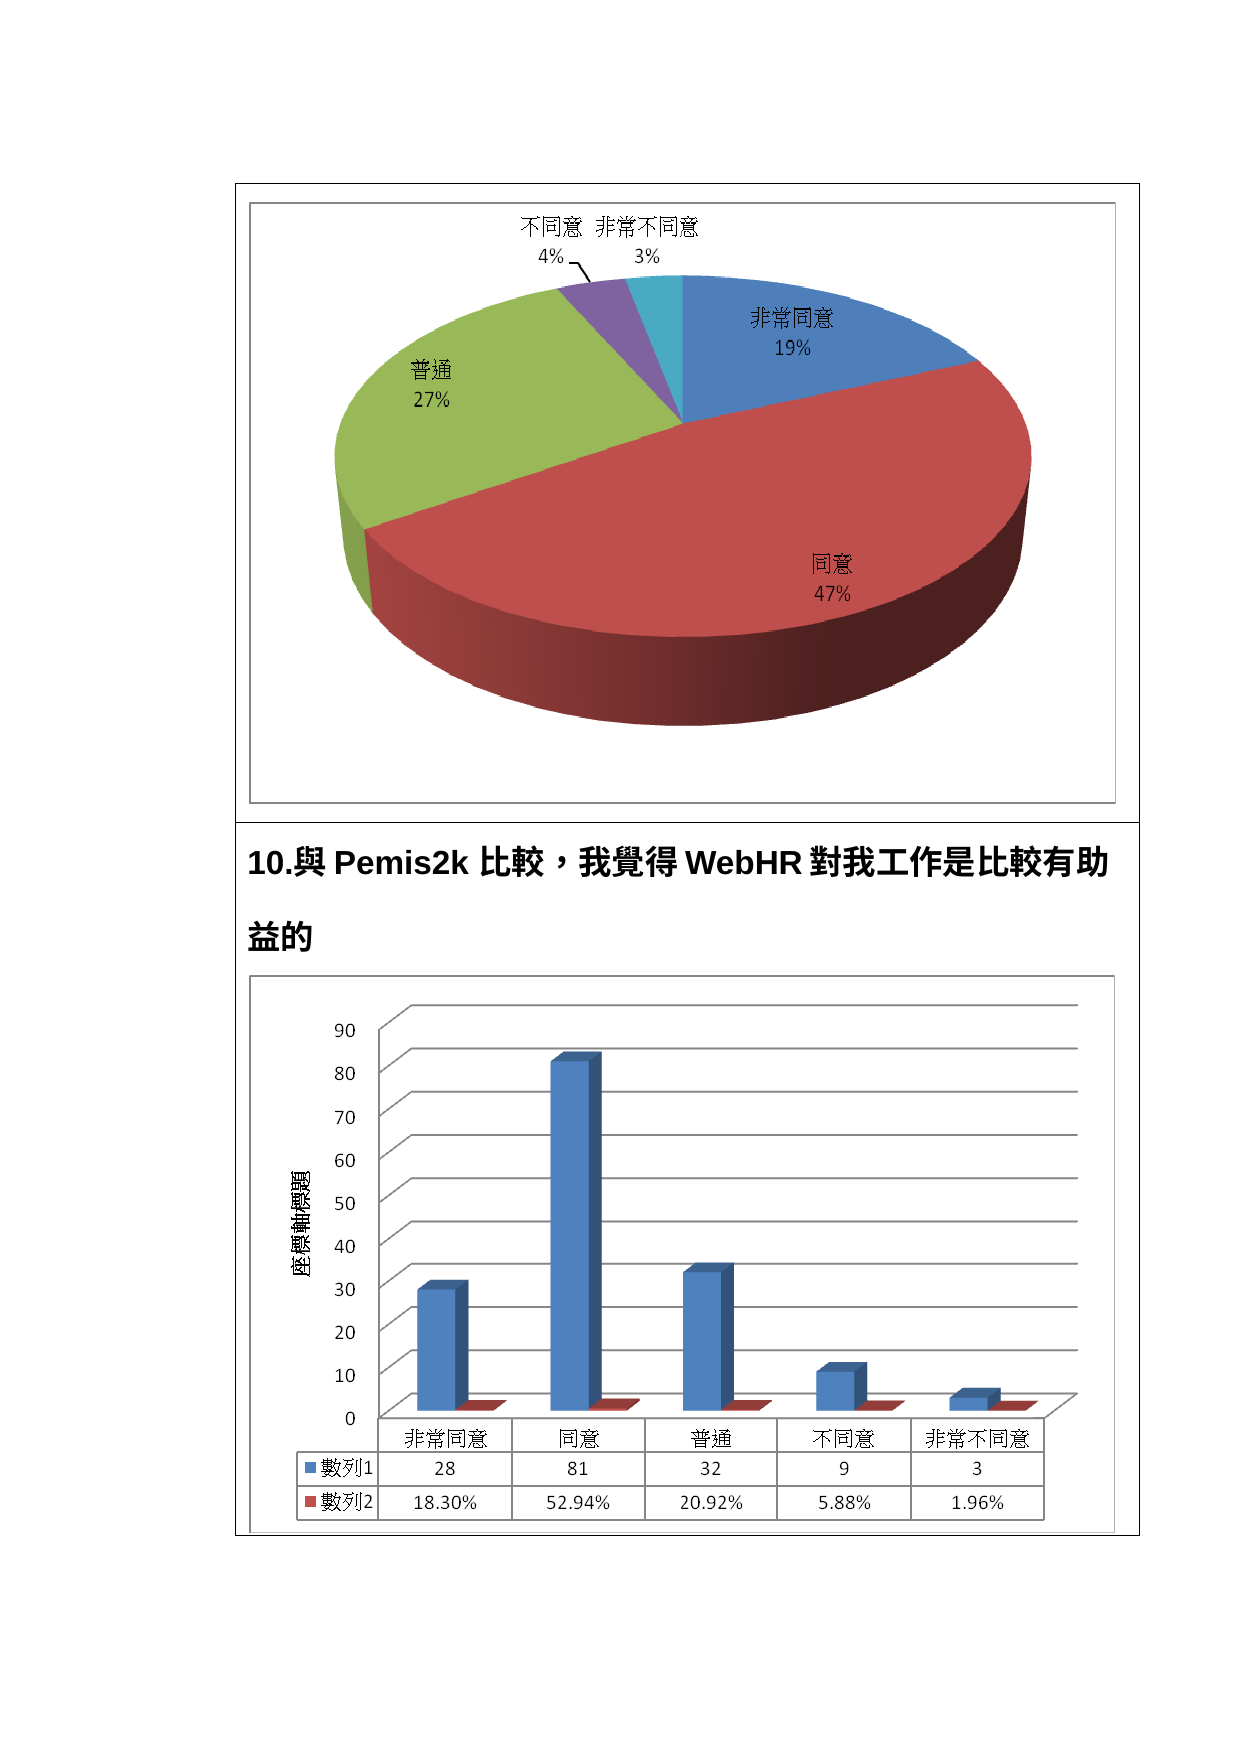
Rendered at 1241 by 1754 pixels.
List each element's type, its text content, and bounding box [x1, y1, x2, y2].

table_cell [236, 184, 1139, 822]
picture [248, 202, 1116, 804]
picture [248, 975, 1115, 1533]
table_cell 與Pemis2k 比較，我覺得WebHR對我工作是比較有助益的 [236, 823, 1139, 1535]
